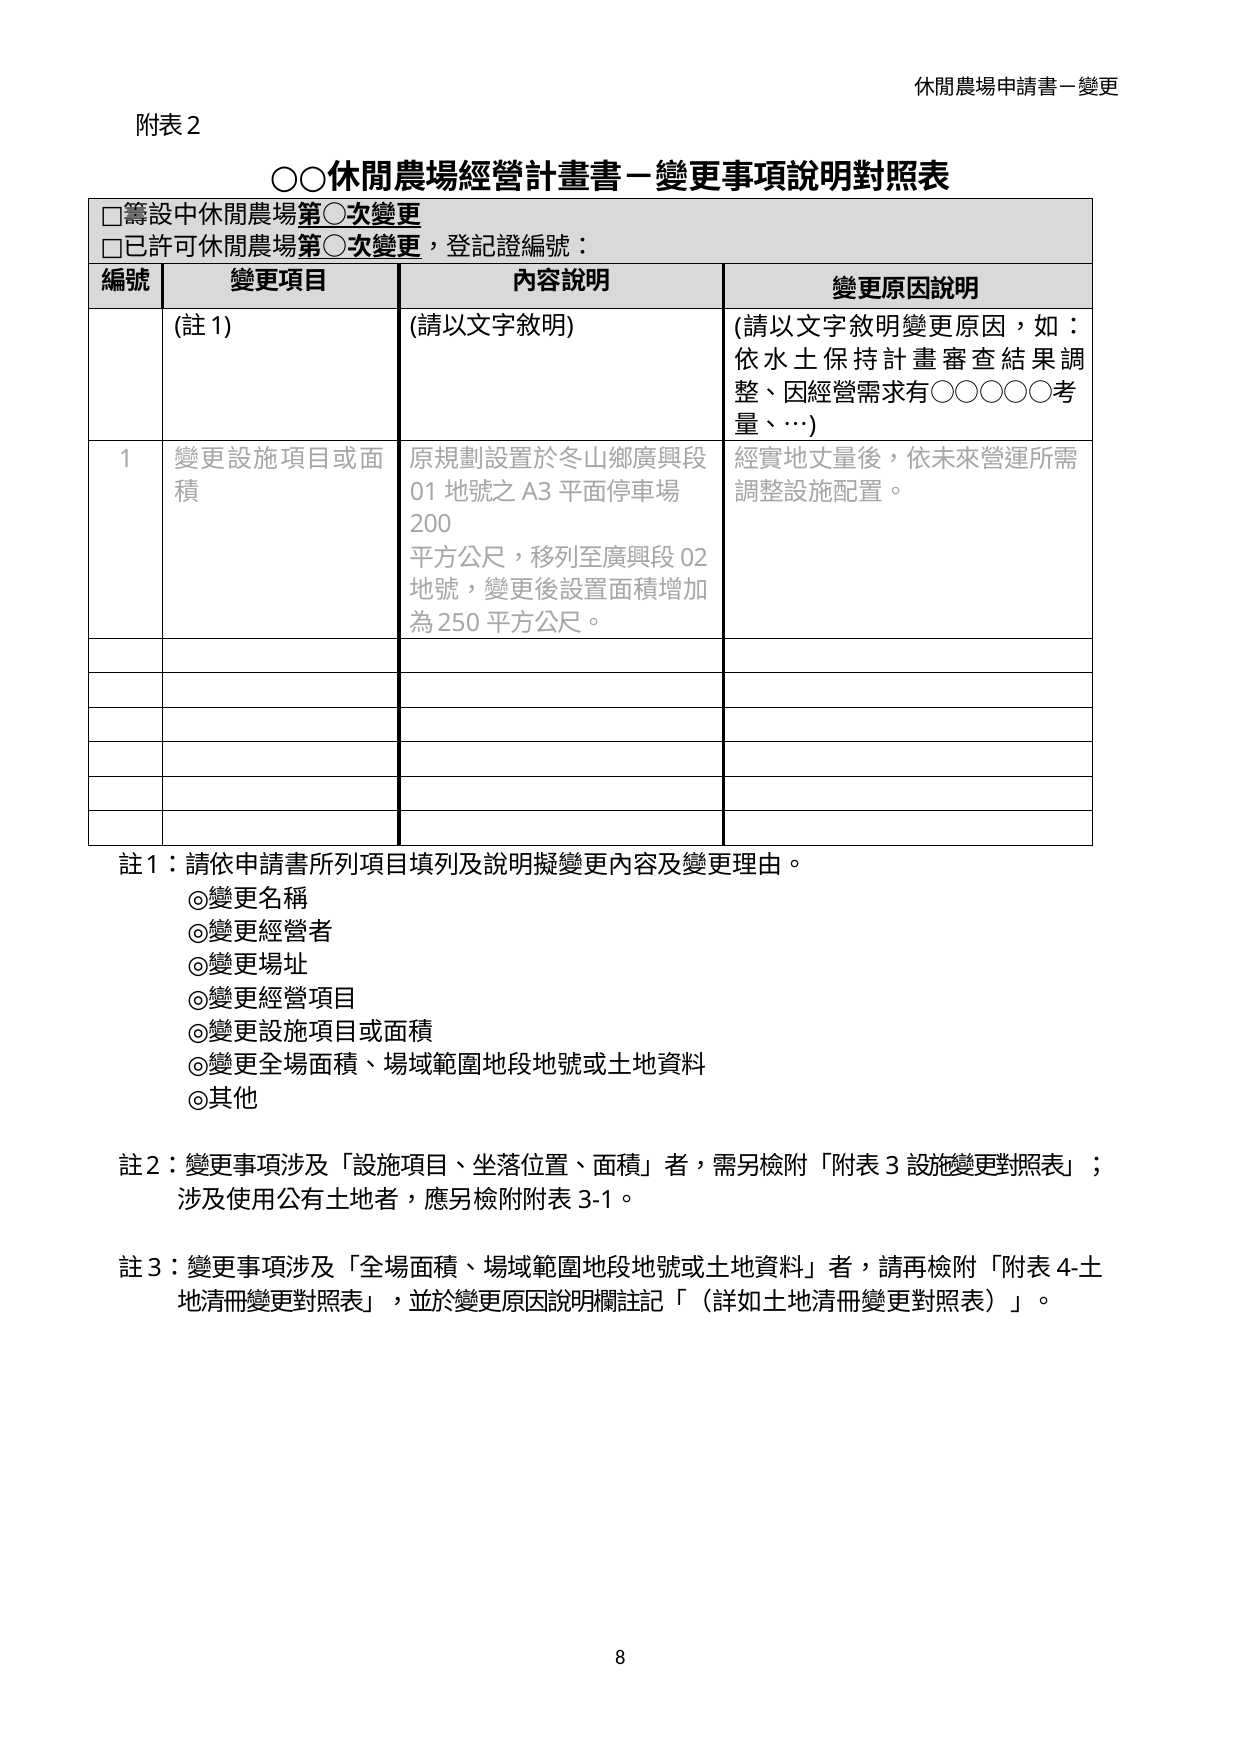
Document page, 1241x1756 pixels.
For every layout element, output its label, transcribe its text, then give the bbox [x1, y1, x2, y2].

table_header □籌設中休閒農場第○次變更 □已許可休閒農場第○次變更，登記證編號： [89, 199, 1092, 263]
text ◎變更場址 [187, 947, 1167, 981]
table_cell [725, 639, 1092, 672]
table_cell [401, 742, 722, 776]
table_cell [89, 673, 162, 707]
text 註 2：變更事項涉及「設施項目、坐落位置、面積」者，需另檢附「附表 3 設施變更對照表」；涉及使用公有土地者，應另檢附附表 3-1。 [118, 1147, 1122, 1216]
table_cell [163, 777, 397, 810]
text ◎變更經營者 [187, 914, 1167, 947]
text 註 3：變更事項涉及「全場面積、場域範圍地段地號或土地資料」者，請再檢附「附表 4-土地清冊變更對照表」，並於變更原因說明欄註記「（詳如土地清冊變更對照表）」。 [118, 1248, 1122, 1317]
text 附表 2 [135, 106, 204, 142]
subtitle ○○休閒農場經營計畫書－變更事項說明對照表 [269, 149, 1167, 198]
table_cell 原規劃設置於冬山鄉廣興段 01 地號之A3 平面停車場200 平方公尺，移列至廣興段 02地號，變更後設置面積增加 為 250 平方公尺。 [401, 441, 722, 637]
table_cell [725, 673, 1092, 707]
text ◎變更全場面積、場域範圍地段地號或土地資料 [187, 1047, 1167, 1081]
table_cell [163, 673, 397, 707]
table_cell 變更項目 [164, 264, 397, 308]
text 註 1：請依申請書所列項目填列及說明擬變更內容及變更理由。 [118, 847, 1167, 881]
table_cell [89, 742, 162, 776]
table_cell [89, 811, 162, 845]
table_cell 經實地丈量後，依未來營運所需調整設施配置。 [725, 441, 1092, 637]
table_cell [89, 777, 162, 810]
table_cell [725, 742, 1092, 776]
table_cell 變更設施項目或面積 [163, 441, 397, 637]
table_cell [89, 708, 162, 741]
text ◎變更經營項目 [187, 981, 1167, 1014]
table_cell 1 [89, 441, 162, 637]
table_cell [401, 811, 722, 845]
table_cell 內容說明 [401, 264, 722, 308]
table_cell 變更原因說明 [725, 264, 1092, 308]
table_cell (請以文字敘明變更原因，如：依水土保持計畫審查結果調整、因經營需求有○○○○○考 量、…) [725, 309, 1092, 440]
table_cell [163, 639, 397, 672]
table_cell [163, 742, 397, 776]
table_cell [725, 811, 1092, 845]
text ◎變更名稱 [187, 881, 1167, 914]
table_cell (請以文字敘明) [401, 309, 722, 440]
table_cell [163, 708, 397, 741]
table_cell [725, 777, 1092, 810]
text ◎其他 [187, 1081, 1167, 1114]
table_cell [89, 309, 162, 440]
table_cell [401, 777, 722, 810]
table_cell [401, 673, 722, 707]
text ◎變更設施項目或面積 [187, 1014, 1167, 1047]
table_cell [725, 708, 1092, 741]
table_cell 編號 [89, 264, 161, 308]
table_cell (註 1) [163, 309, 397, 440]
table_cell [401, 708, 722, 741]
table_cell [401, 639, 722, 672]
table_cell [163, 811, 397, 845]
table_cell [89, 639, 162, 672]
